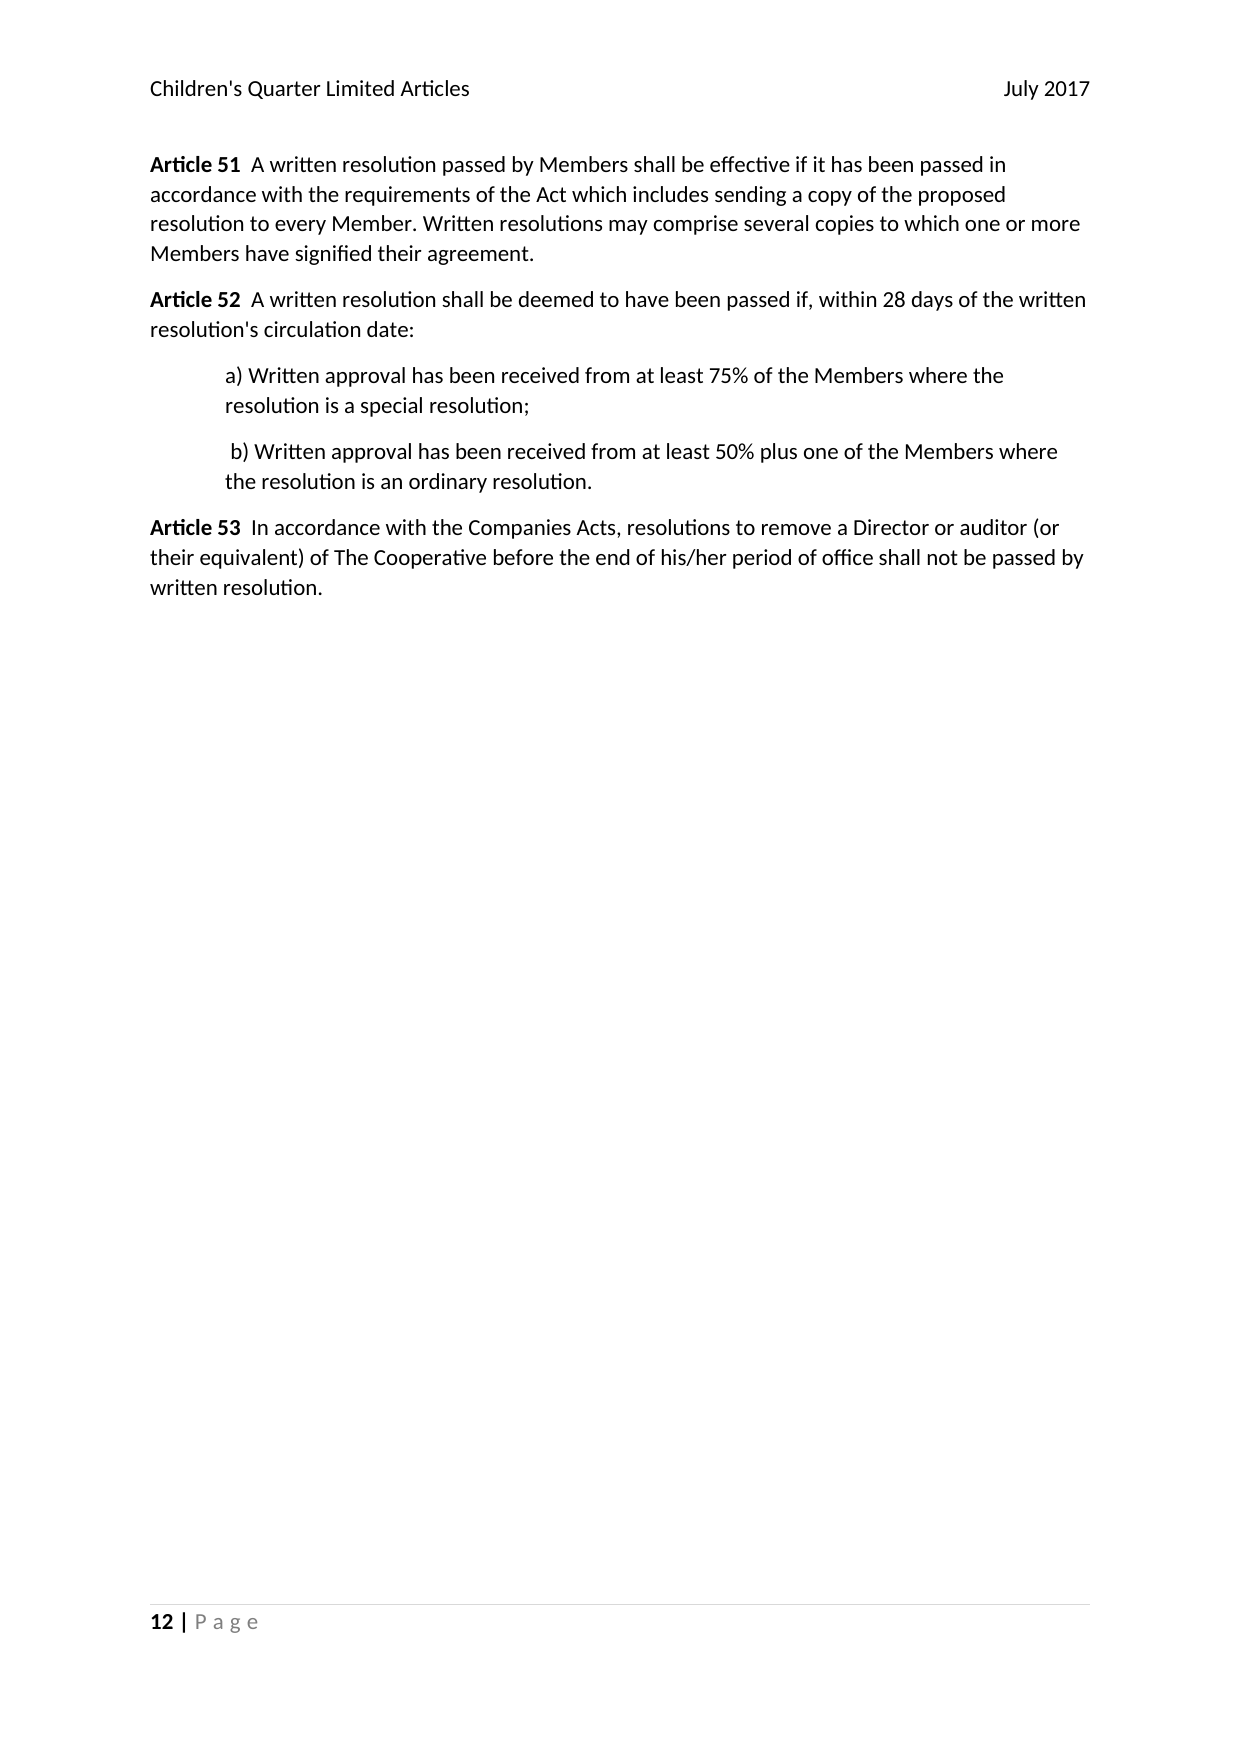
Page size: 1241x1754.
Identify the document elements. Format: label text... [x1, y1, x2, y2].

text b) Written approval has been received from at least 50% plus one of the Members where the resolution is an ordinary resolution. [225, 437, 1090, 495]
text a) Written approval has been received from at least 75% of the Members where the resolution is a special resolution; [225, 361, 1090, 419]
text Article 52 A written resolution shall be deemed to have been passed if, within 28 days of the written resolution's circulation date: [150, 285, 1090, 343]
text Article 53 In accordance with the Companies Acts, resolutions to remove a Director or auditor (or their equivalent) of The Cooperative before the end of his/her period of office shall not be passed by written resolution. [150, 513, 1090, 601]
text Article 51 A written resolution passed by Members shall be effective if it has been passed in accordance with the requirements of the Act which includes sending a copy of the proposed resolution to every Member. Written resolutions may comprise several copies to which one or more Members have signified their agreement. [150, 150, 1090, 267]
